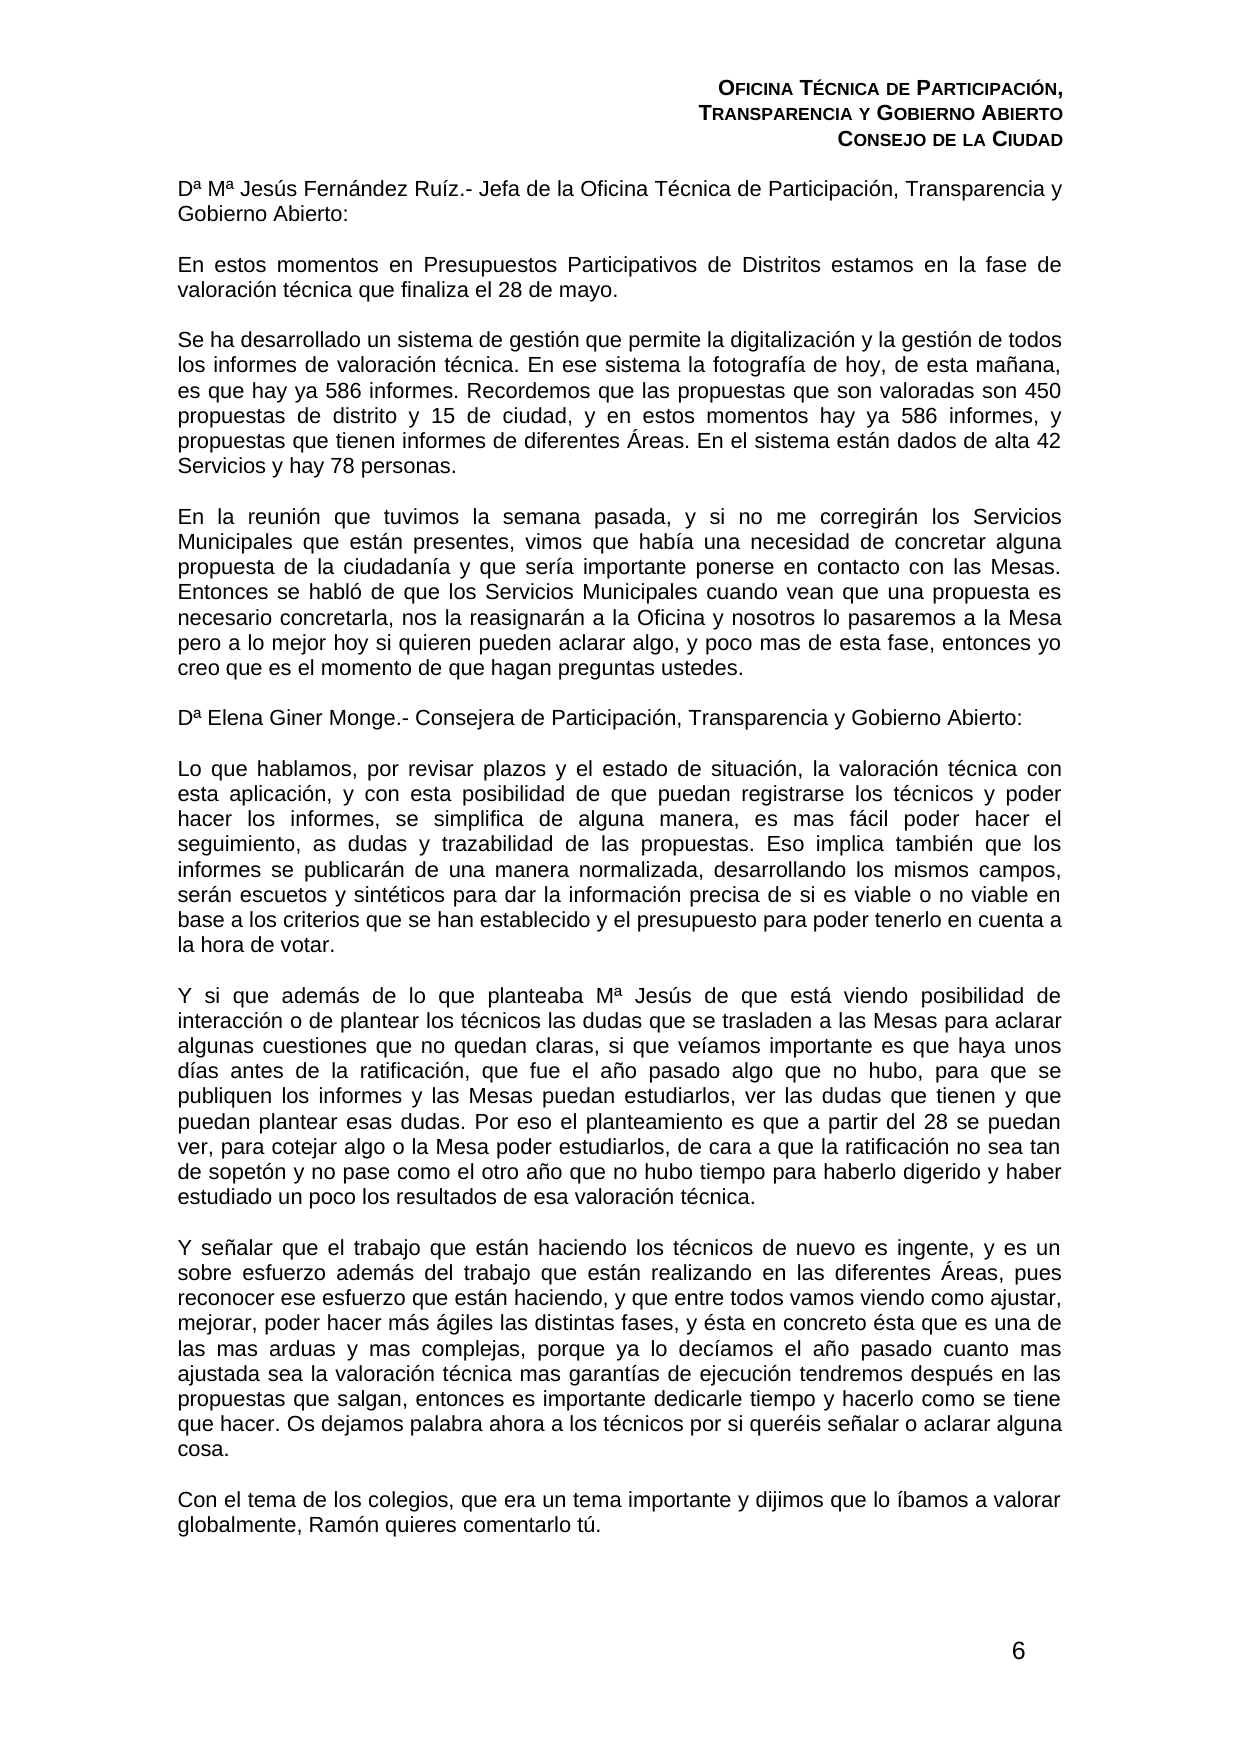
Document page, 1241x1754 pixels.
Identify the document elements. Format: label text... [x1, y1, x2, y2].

text Con el tema de los colegios, que era un tema importante y dijimos que lo íbamos a valorar globalmente, Ramón quieres comentarlo tú. [177, 1487, 1063, 1537]
text En la reunión que tuvimos la semana pasada, y si no me corregirán los Servicios Municipales que están presentes, vimos que había una necesidad de concretar alguna propuesta de la ciudadanía y que sería importante ponerse en contacto con las Mesas. Entonces se habló de que los Servicios Municipales cuando vean que una propuesta es necesario concretarla, nos la reasignarán a la Oficina y nosotros lo pasaremos a la Mesa pero a lo mejor hoy si quieren pueden aclarar algo, y poco mas de esta fase, entonces yo creo que es el momento de que hagan preguntas ustedes. [177, 503, 1063, 680]
text Y si que además de lo que planteaba Mª Jesús de que está viendo posibilidad de interacción o de plantear los técnicos las dudas que se trasladen a las Mesas para aclarar algunas cuestiones que no quedan claras, si que veíamos importante es que haya unos días antes de la ratificación, que fue el año pasado algo que no hubo, para que se publiquen los informes y las Mesas puedan estudiarlos, ver las dudas que tienen y que puedan plantear esas dudas. Por eso el planteamiento es que a partir del 28 se puedan ver, para cotejar algo o la Mesa poder estudiarlos, de cara a que la ratificación no sea tan de sopetón y no pase como el otro año que no hubo tiempo para haberlo digerido y haber estudiado un poco los resultados de esa valoración técnica. [177, 982, 1063, 1209]
text Dª Mª Jesús Fernández Ruíz.- Jefa de la Oficina Técnica de Participación, Transparencia y Gobierno Abierto: [177, 176, 1063, 226]
text En estos momentos en Presupuestos Participativos de Distritos estamos en la fase de valoración técnica que finaliza el 28 de mayo. [177, 251, 1063, 302]
text Lo que hablamos, por revisar plazos y el estado de situación, la valoración técnica con esta aplicación, y con esta posibilidad de que puedan registrarse los técnicos y poder hacer los informes, se simplifica de alguna manera, es mas fácil poder hacer el seguimiento, as dudas y trazabilidad de las propuestas. Eso implica también que los informes se publicarán de una manera normalizada, desarrollando los mismos campos, serán escuetos y sintéticos para dar la información precisa de si es viable o no viable en base a los criterios que se han establecido y el presupuesto para poder tenerlo en cuenta a la hora de votar. [177, 756, 1063, 957]
text Dª Elena Giner Monge.- Consejera de Participación, Transparencia y Gobierno Abierto: [177, 705, 1063, 730]
text Y señalar que el trabajo que están haciendo los técnicos de nuevo es ingente, y es un sobre esfuerzo además del trabajo que están realizando en las diferentes Áreas, pues reconocer ese esfuerzo que están haciendo, y que entre todos vamos viendo como ajustar, mejorar, poder hacer más ágiles las distintas fases, y ésta en concreto ésta que es una de las mas arduas y mas complejas, porque ya lo decíamos el año pasado cuanto mas ajustada sea la valoración técnica mas garantías de ejecución tendremos después en las propuestas que salgan, entonces es importante dedicarle tiempo y hacerlo como se tiene que hacer. Os dejamos palabra ahora a los técnicos por si queréis señalar o aclarar alguna cosa. [177, 1234, 1063, 1461]
text Se ha desarrollado un sistema de gestión que permite la digitalización y la gestión de todos los informes de valoración técnica. En ese sistema la fotografía de hoy, de esta mañana, es que hay ya 586 informes. Recordemos que las propuestas que son valoradas son 450 propuestas de distrito y 15 de ciudad, y en estos momentos hay ya 586 informes, y propuestas que tienen informes de diferentes Áreas. En el sistema están dados de alta 42 Servicios y hay 78 personas. [177, 327, 1063, 478]
